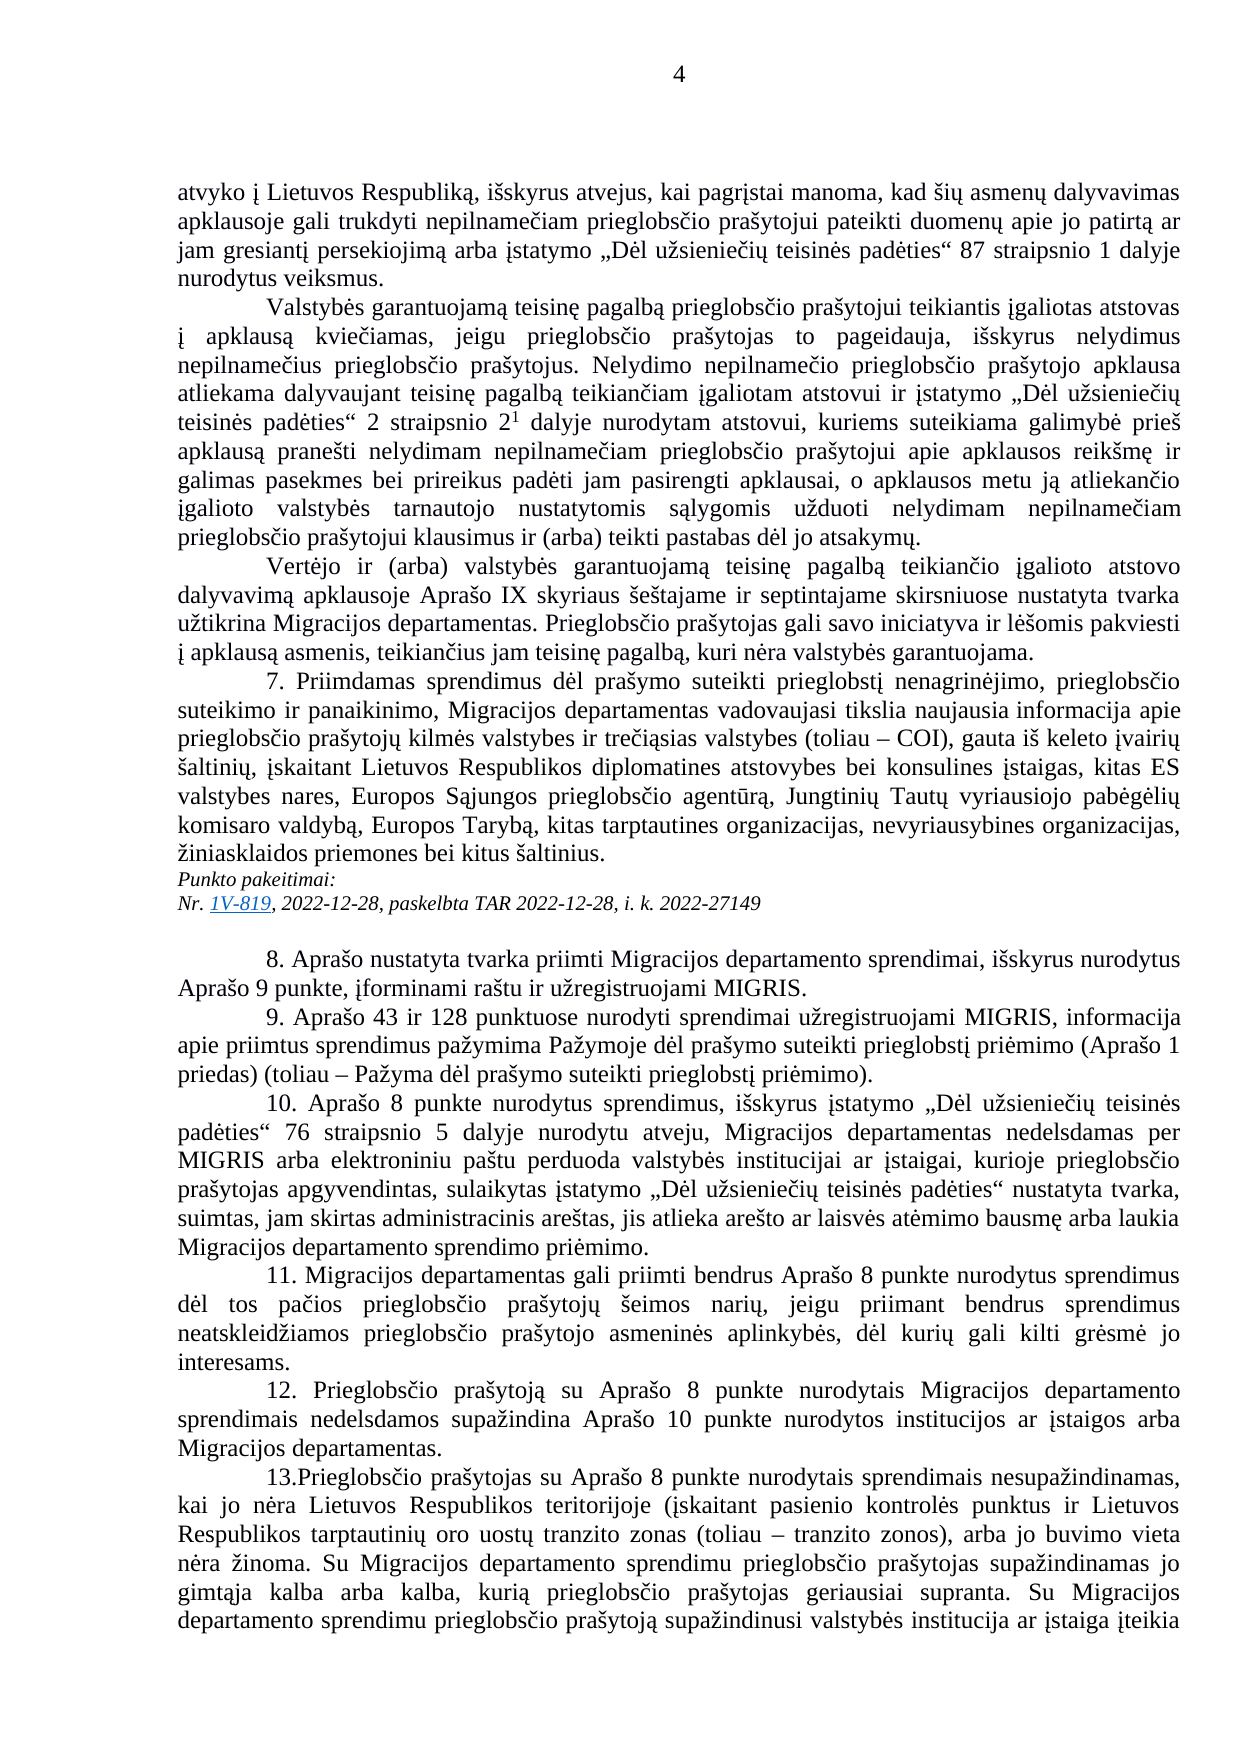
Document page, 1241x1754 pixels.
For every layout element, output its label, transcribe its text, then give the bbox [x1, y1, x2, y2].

text Punkto pakeitimai: [177, 867, 1181, 891]
text 7. Priimdamas sprendimus dėl prašymo suteikti prieglobstį nenagrinėjimo, prieglobsčio suteikimo ir panaikinimo, Migracijos departamentas vadovaujasi tikslia naujausia informacija apie prieglobsčio prašytojų kilmės valstybes ir trečiąsias valstybes (toliau – COI), gauta iš keleto įvairių šaltinių, įskaitant Lietuvos Respublikos diplomatines atstovybes bei konsulines įstaigas, kitas ES valstybes nares, Europos Sąjungos prieglobsčio agentūrą, Jungtinių Tautų vyriausiojo pabėgėlių komisaro valdybą, Europos Tarybą, kitas tarptautines organizacijas, nevyriausybines organizacijas, žiniasklaidos priemones bei kitus šaltinius. [177, 666, 1181, 867]
text 11. Migracijos departamentas gali priimti bendrus Aprašo 8 punkte nurodytus sprendimus dėl tos pačios prieglobsčio prašytojų šeimos narių, jeigu priimant bendrus sprendimus neatskleidžiamos prieglobsčio prašytojo asmeninės aplinkybės, dėl kurių gali kilti grėsmė jo interesams. [177, 1260, 1181, 1375]
text 12. Prieglobsčio prašytoją su Aprašo 8 punkte nurodytais Migracijos departamento sprendimais nedelsdamos supažindina Aprašo 10 punkte nurodytos institucijos ar įstaigos arba Migracijos departamentas. [177, 1375, 1181, 1462]
text Nr. 1V-819, 2022-12-28, paskelbta TAR 2022-12-28, i. k. 2022-27149 [177, 891, 1181, 915]
text 10. Aprašo 8 punkte nurodytus sprendimus, išskyrus įstatymo „Dėl užsieniečių teisinės padėties“ 76 straipsnio 5 dalyje nurodytu atveju, Migracijos departamentas nedelsdamas per MIGRIS arba elektroniniu paštu perduoda valstybės institucijai ar įstaigai, kurioje prieglobsčio prašytojas apgyvendintas, sulaikytas įstatymo „Dėl užsieniečių teisinės padėties“ nustatyta tvarka, suimtas, jam skirtas administracinis areštas, jis atlieka arešto ar laisvės atėmimo bausmę arba laukia Migracijos departamento sprendimo priėmimo. [177, 1088, 1181, 1260]
text atvyko į Lietuvos Respubliką, išskyrus atvejus, kai pagrįstai manoma, kad šių asmenų dalyvavimas apklausoje gali trukdyti nepilnamečiam prieglobsčio prašytojui pateikti duomenų apie jo patirtą ar jam gresiantį persekiojimą arba įstatymo „Dėl užsieniečių teisinės padėties“ 87 straipsnio 1 dalyje nurodytus veiksmus. [177, 177, 1181, 292]
text 13.Prieglobsčio prašytojas su Aprašo 8 punkte nurodytais sprendimais nesupažindinamas, kai jo nėra Lietuvos Respublikos teritorijoje (įskaitant pasienio kontrolės punktus ir Lietuvos Respublikos tarptautinių oro uostų tranzito zonas (toliau – tranzito zonos), arba jo buvimo vieta nėra žinoma. Su Migracijos departamento sprendimu prieglobsčio prašytojas supažindinamas jo gimtąja kalba arba kalba, kurią prieglobsčio prašytojas geriausiai supranta. Su Migracijos departamento sprendimu prieglobsčio prašytoją supažindinusi valstybės institucija ar įstaiga įteikia [177, 1462, 1181, 1634]
text 8. Aprašo nustatyta tvarka priimti Migracijos departamento sprendimai, išskyrus nurodytus Aprašo 9 punkte, įforminami raštu ir užregistruojami MIGRIS. [177, 944, 1181, 1002]
text 9. Aprašo 43 ir 128 punktuose nurodyti sprendimai užregistruojami MIGRIS, informacija apie priimtus sprendimus pažymima Pažymoje dėl prašymo suteikti prieglobstį priėmimo (Aprašo 1 priedas) (toliau – Pažyma dėl prašymo suteikti prieglobstį priėmimo). [177, 1002, 1181, 1088]
text Valstybės garantuojamą teisinę pagalbą prieglobsčio prašytojui teikiantis įgaliotas atstovas į apklausą kviečiamas, jeigu prieglobsčio prašytojas to pageidauja, išskyrus nelydimus nepilnamečius prieglobsčio prašytojus. Nelydimo nepilnamečio prieglobsčio prašytojo apklausa atliekama dalyvaujant teisinę pagalbą teikiančiam įgaliotam atstovui ir įstatymo „Dėl užsieniečių teisinės padėties“ 2 straipsnio 21 dalyje nurodytam atstovui, kuriems suteikiama galimybė prieš apklausą pranešti nelydimam nepilnamečiam prieglobsčio prašytojui apie apklausos reikšmę ir galimas pasekmes bei prireikus padėti jam pasirengti apklausai, o apklausos metu ją atliekančio įgalioto valstybės tarnautojo nustatytomis sąlygomis užduoti nelydimam nepilnamečiam prieglobsčio prašytojui klausimus ir (arba) teikti pastabas dėl jo atsakymų. [177, 292, 1181, 551]
text Vertėjo ir (arba) valstybės garantuojamą teisinę pagalbą teikiančio įgalioto atstovo dalyvavimą apklausoje Aprašo IX skyriaus šeštajame ir septintajame skirsniuose nustatyta tvarka užtikrina Migracijos departamentas. Prieglobsčio prašytojas gali savo iniciatyva ir lėšomis pakviesti į apklausą asmenis, teikiančius jam teisinę pagalbą, kuri nėra valstybės garantuojama. [177, 551, 1181, 666]
